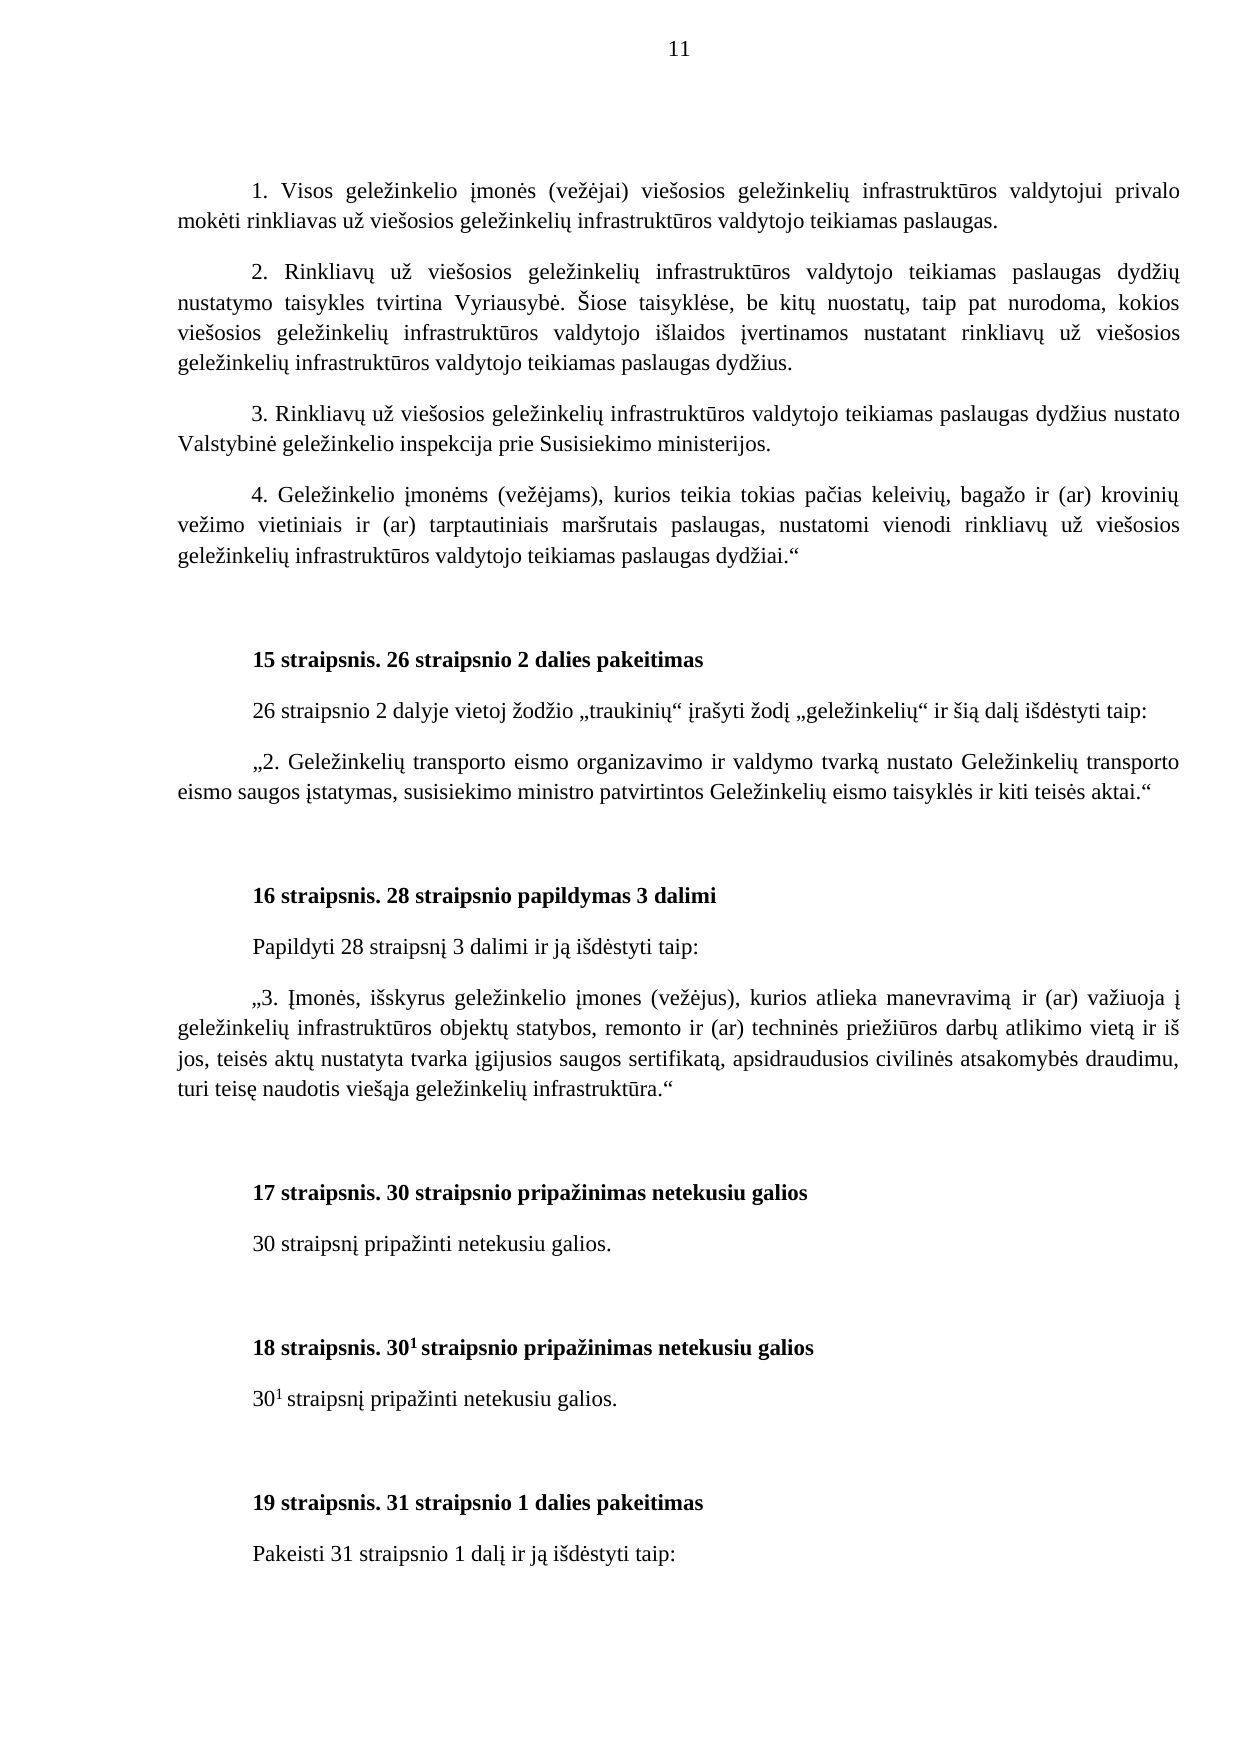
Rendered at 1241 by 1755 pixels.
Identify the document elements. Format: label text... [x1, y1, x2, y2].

text 1. Visos geležinkelio įmonės (vežėjai) viešosios geležinkelių infrastruktūros valdytojui privalo mokėti rinkliavas už viešosios geležinkelių infrastruktūros valdytojo teikiamas paslaugas. [177, 177, 1181, 234]
text 301 straipsnį pripažinti netekusiu galios. [252, 1385, 1181, 1411]
text „3. Įmonės, išskyrus geležinkelio įmones (vežėjus), kurios atlieka manevravimą ir (ar) važiuoja į geležinkelių infrastruktūros objektų statybos, remonto ir (ar) techninės priežiūros darbų atlikimo vietą ir iš jos, teisės aktų nustatyta tvarka įgijusios saugos sertifikatą, apsidraudusios civilinės atsakomybės draudimu, turi teisę naudotis viešąja geležinkelių infrastruktūra.“ [177, 984, 1181, 1101]
text 15 straipsnis. 26 straipsnio 2 dalies pakeitimas [177, 646, 1181, 672]
text 26 straipsnio 2 dalyje vietoj žodžio „traukinių“ įrašyti žodį „geležinkelių“ ir šią dalį išdėstyti taip: [177, 697, 1181, 723]
text „2. Geležinkelių transporto eismo organizavimo ir valdymo tvarką nustato Geležinkelių transporto eismo saugos įstatymas, susisiekimo ministro patvirtintos Geležinkelių eismo taisyklės ir kiti teisės aktai.“ [177, 748, 1181, 804]
text 4. Geležinkelio įmonėms (vežėjams), kurios teikia tokias pačias keleivių, bagažo ir (ar) krovinių vežimo vietiniais ir (ar) tarptautiniais maršrutais paslaugas, nustatomi vienodi rinkliavų už viešosios geležinkelių infrastruktūros valdytojo teikiamas paslaugas dydžiai.“ [177, 481, 1181, 568]
text 18 straipsnis. 301 straipsnio pripažinimas netekusiu galios [252, 1334, 1181, 1360]
text 2. Rinkliavų už viešosios geležinkelių infrastruktūros valdytojo teikiamas paslaugas dydžių nustatymo taisykles tvirtina Vyriausybė. Šiose taisyklėse, be kitų nuostatų, taip pat nurodoma, kokios viešosios geležinkelių infrastruktūros valdytojo išlaidos įvertinamos nustatant rinkliavų už viešosios geležinkelių infrastruktūros valdytojo teikiamas paslaugas dydžius. [177, 258, 1181, 375]
text 3. Rinkliavų už viešosios geležinkelių infrastruktūros valdytojo teikiamas paslaugas dydžius nustato Valstybinė geležinkelio inspekcija prie Susisiekimo ministerijos. [177, 400, 1181, 457]
text 16 straipsnis. 28 straipsnio papildymas 3 dalimi [177, 882, 1181, 908]
text Pakeisti 31 straipsnio 1 dalį ir ją išdėstyti taip: [176, 1540, 1182, 1567]
text Papildyti 28 straipsnį 3 dalimi ir ją išdėstyti taip: [177, 933, 1181, 959]
text 30 straipsnį pripažinti netekusiu galios. [177, 1230, 1181, 1256]
text 17 straipsnis. 30 straipsnio pripažinimas netekusiu galios [177, 1179, 1181, 1205]
text 19 straipsnis. 31 straipsnio 1 dalies pakeitimas [176, 1489, 1182, 1516]
